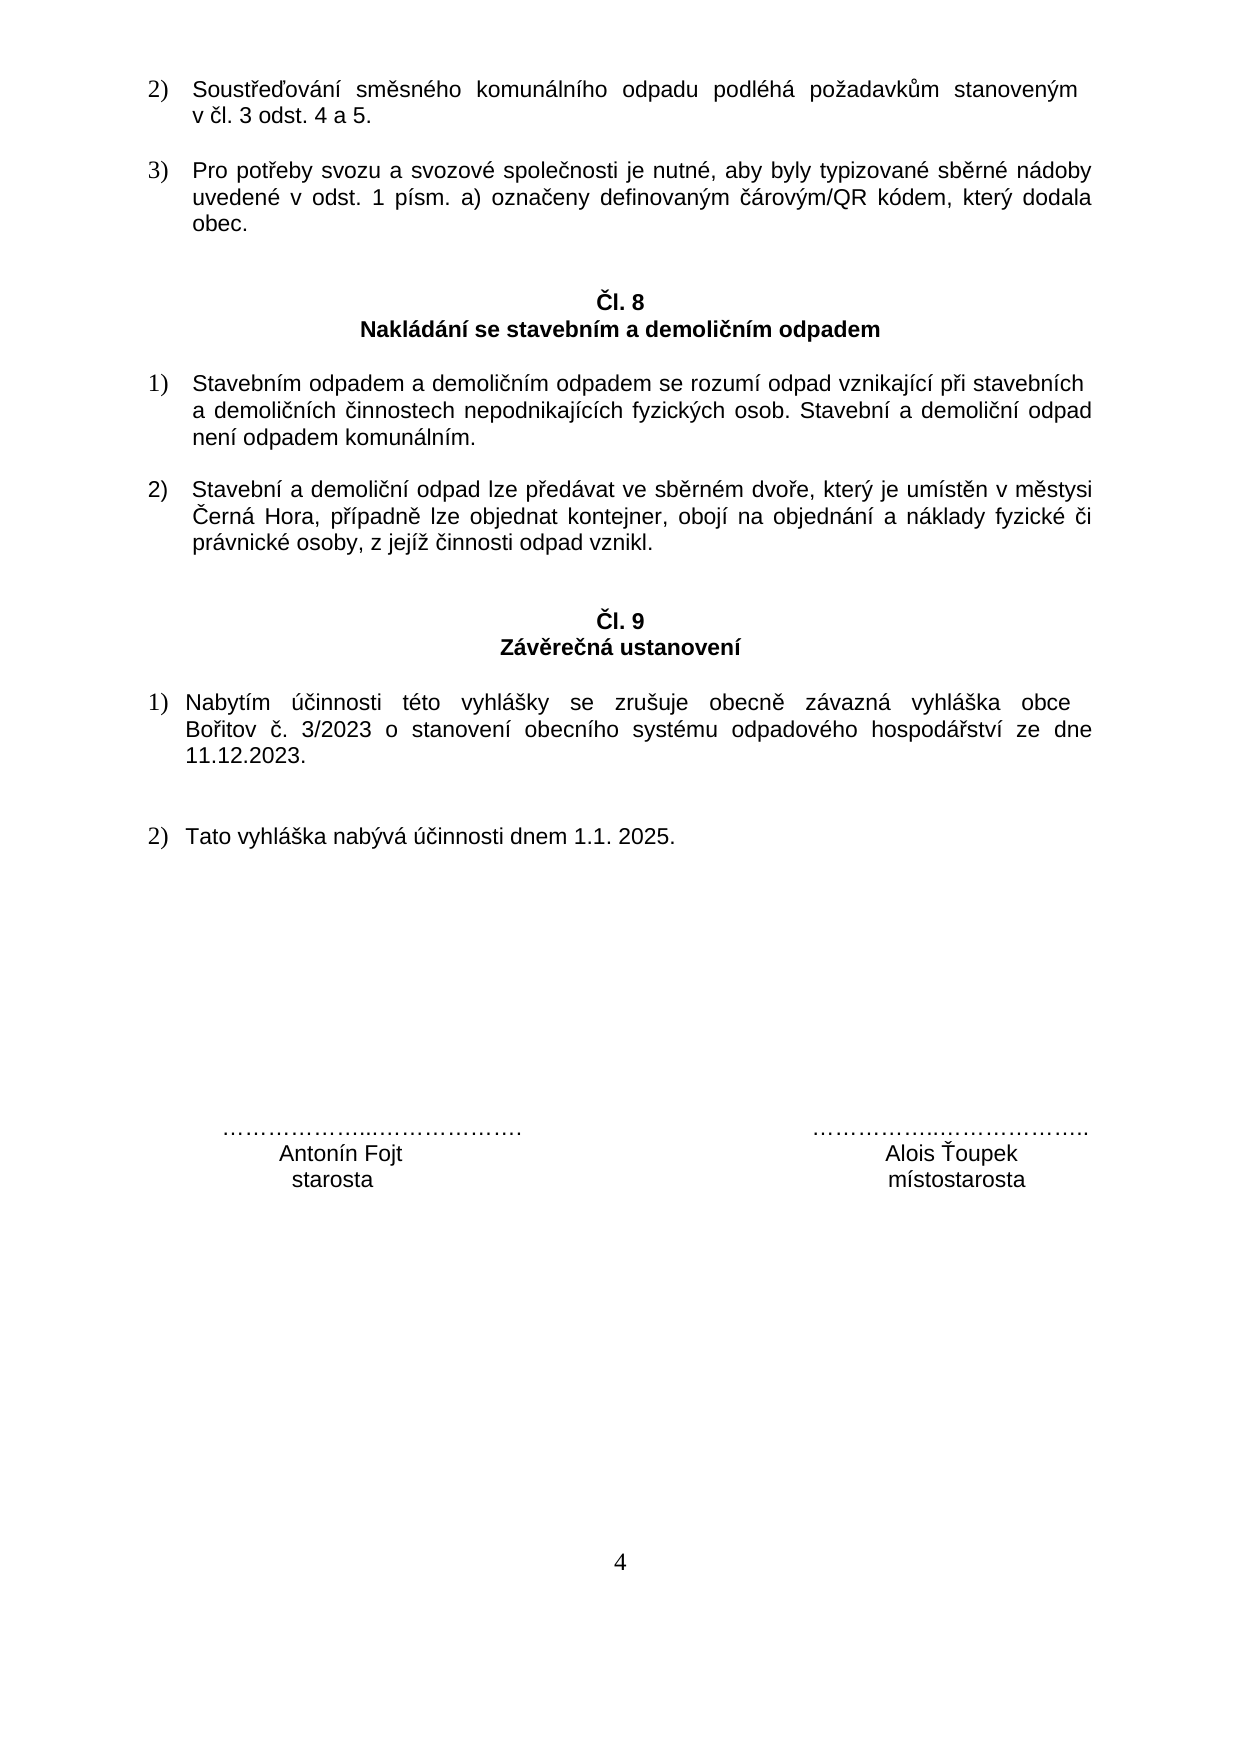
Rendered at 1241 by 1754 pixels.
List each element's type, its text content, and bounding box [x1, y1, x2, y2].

list Nabytím účinnosti této vyhlášky se zrušuje obecně závazná vyhláška obce Bořitov č. 3/2023 o stanovení obecního systému odpadového hospodářství ze dne 11.12.2023. [148, 687, 1092, 768]
list Pro potřeby svozu a svozové společnosti je nutné, aby byly typizované sběrné nádoby uvedené v odst. 1 písm. a) označeny definovaným čárovým/QR kódem, který dodala obec. [148, 155, 1092, 237]
text Závěrečná ustanovení [148, 634, 1092, 661]
text ………………...………………. ……………..……………….. [221, 1113, 1092, 1140]
text Antonín Fojt Alois Ťoupek [148, 1140, 1092, 1166]
text 2) Stavební a demoliční odpad lze předávat ve sběrném dvoře, který je umístěn v městysi Černá Hora, případně lze objednat kontejner, obojí na objednání a náklady fyzické či právnické osoby, z jejíž činnosti odpad vznikl. [148, 476, 1092, 555]
text Nakládání se stavebním a demoličním odpadem [148, 316, 1092, 342]
text Čl. 9 [148, 608, 1092, 634]
text Čl. 8 [148, 289, 1092, 316]
list Soustřeďování směsného komunálního odpadu podléhá požadavkům stanoveným v čl. 3 odst. 4 a 5. [148, 74, 1092, 129]
text starosta místostarosta [221, 1166, 1092, 1193]
list Stavebním odpadem a demoličním odpadem se rozumí odpad vznikající při stavebních a demoličních činnostech nepodnikajících fyzických osob. Stavební a demoliční odpad není odpadem komunálním. [148, 368, 1092, 450]
list Tato vyhláška nabývá účinnosti dnem 1.1. 2025. [148, 821, 1092, 850]
